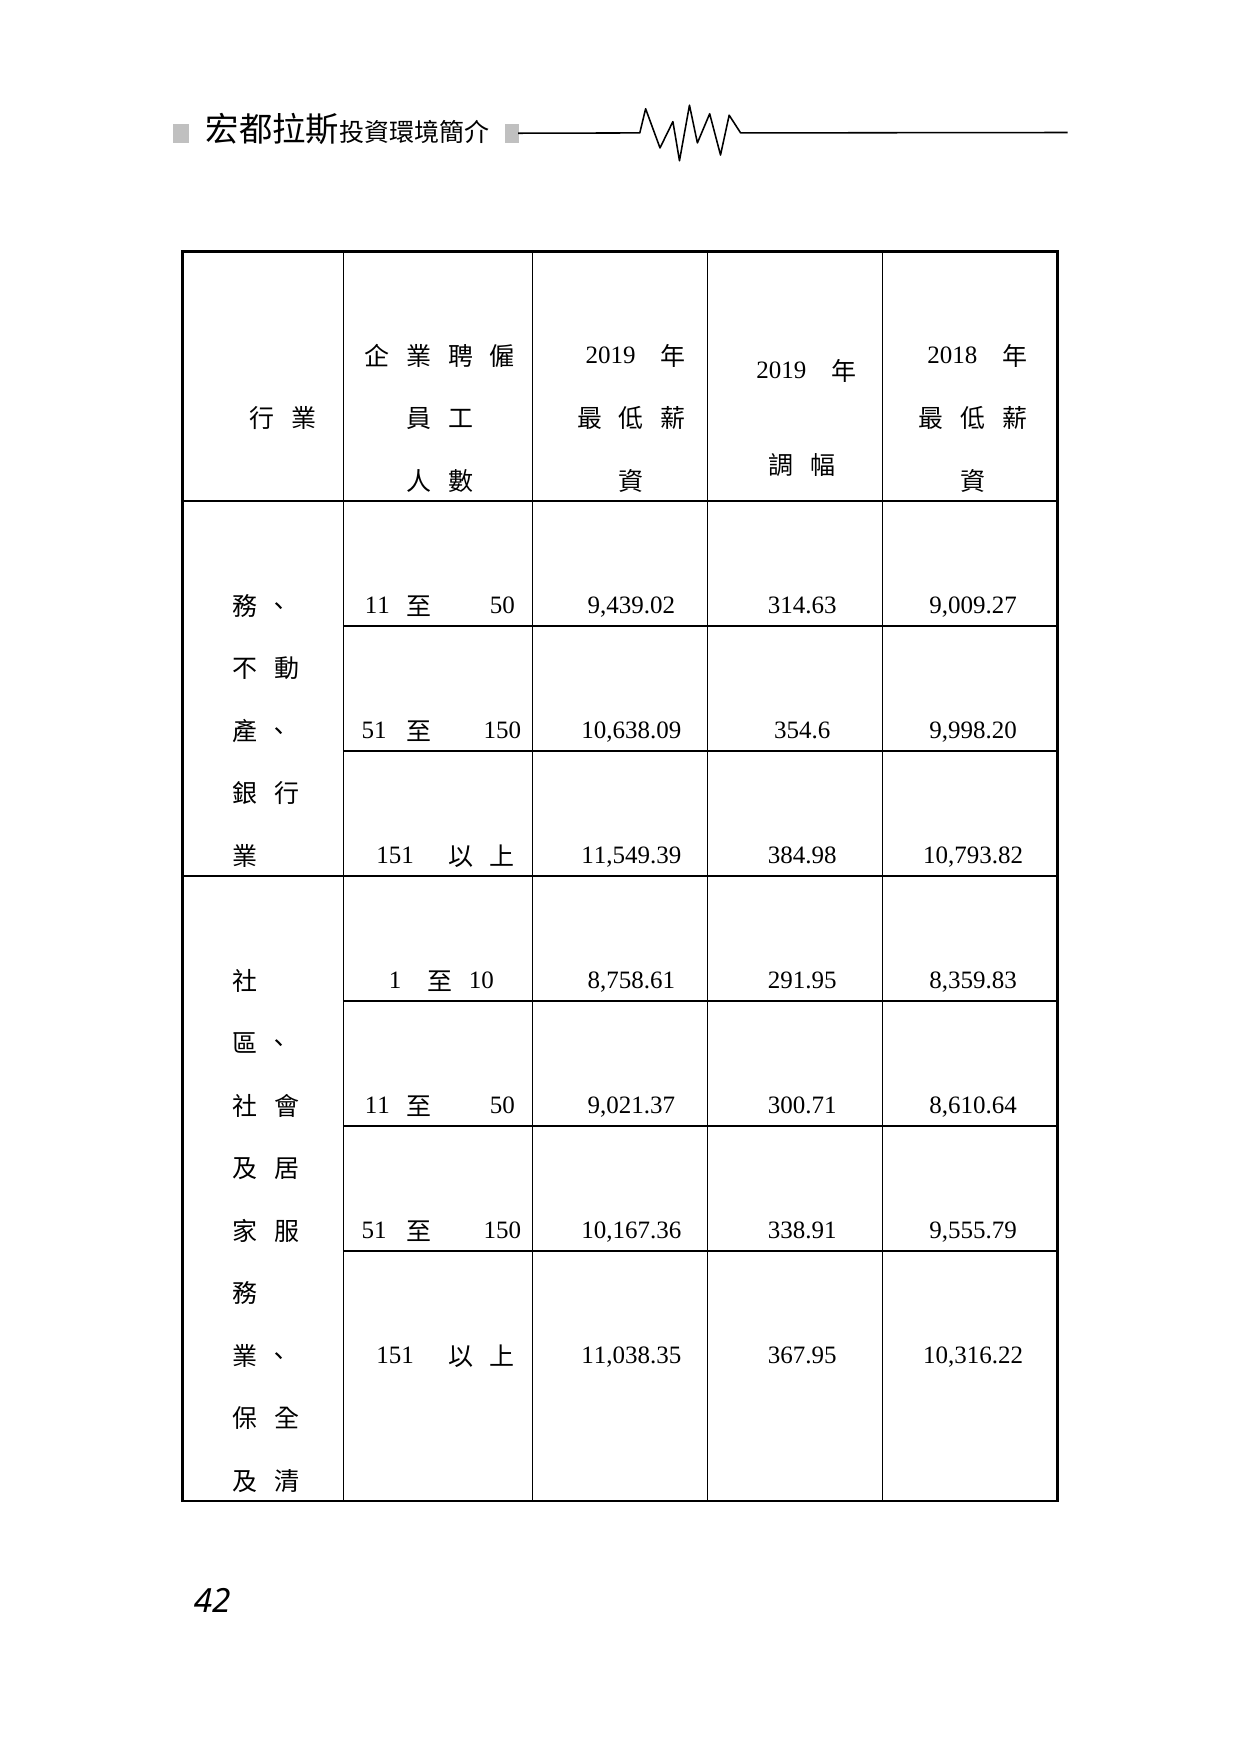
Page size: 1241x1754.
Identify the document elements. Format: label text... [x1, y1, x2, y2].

table_header 2018年 最低薪資 [883, 253, 1056, 500]
table_cell 11,038.35 [533, 1252, 707, 1500]
table_cell 151 以上 [344, 752, 532, 875]
table_cell 9,439.02 [533, 502, 707, 625]
table_cell 384.98 [708, 752, 882, 875]
table_cell 11,549.39 [533, 752, 707, 875]
table_header 2019年 調幅 [708, 253, 882, 500]
table_cell 151 以上 [344, 1252, 532, 1500]
table_cell 291.95 [708, 877, 882, 1000]
table_cell 務、不動產、銀行業 [184, 502, 343, 875]
table_cell 9,555.79 [883, 1127, 1056, 1250]
table_cell 10,316.22 [883, 1252, 1056, 1500]
table_cell 10,167.36 [533, 1127, 707, 1250]
table_cell 354.6 [708, 627, 882, 750]
table_cell 8,610.64 [883, 1002, 1056, 1125]
table_header 企業聘僱員工 人數 [344, 253, 532, 500]
table_header 行業 [184, 253, 343, 500]
table_cell 11至 50 [344, 502, 532, 625]
table_cell 8,758.61 [533, 877, 707, 1000]
table_cell 10,793.82 [883, 752, 1056, 875]
table_cell 314.63 [708, 502, 882, 625]
table_cell 社區、社會及居家服務業、保全及清潔服務 [184, 877, 343, 1500]
table_header 2019年 最低薪資 [533, 253, 707, 500]
table_cell 11至 50 [344, 1002, 532, 1125]
table_cell 8,359.83 [883, 877, 1056, 1000]
table_cell 367.95 [708, 1252, 882, 1500]
table_cell 51 至 150 [344, 627, 532, 750]
table_cell 1 至10 [344, 877, 532, 1000]
table_cell 300.71 [708, 1002, 882, 1125]
table_cell 9,009.27 [883, 502, 1056, 625]
table_cell 9,021.37 [533, 1002, 707, 1125]
table_cell 10,638.09 [533, 627, 707, 750]
table_cell 338.91 [708, 1127, 882, 1250]
table_cell 51 至 150 [344, 1127, 532, 1250]
table_cell 9,998.20 [883, 627, 1056, 750]
